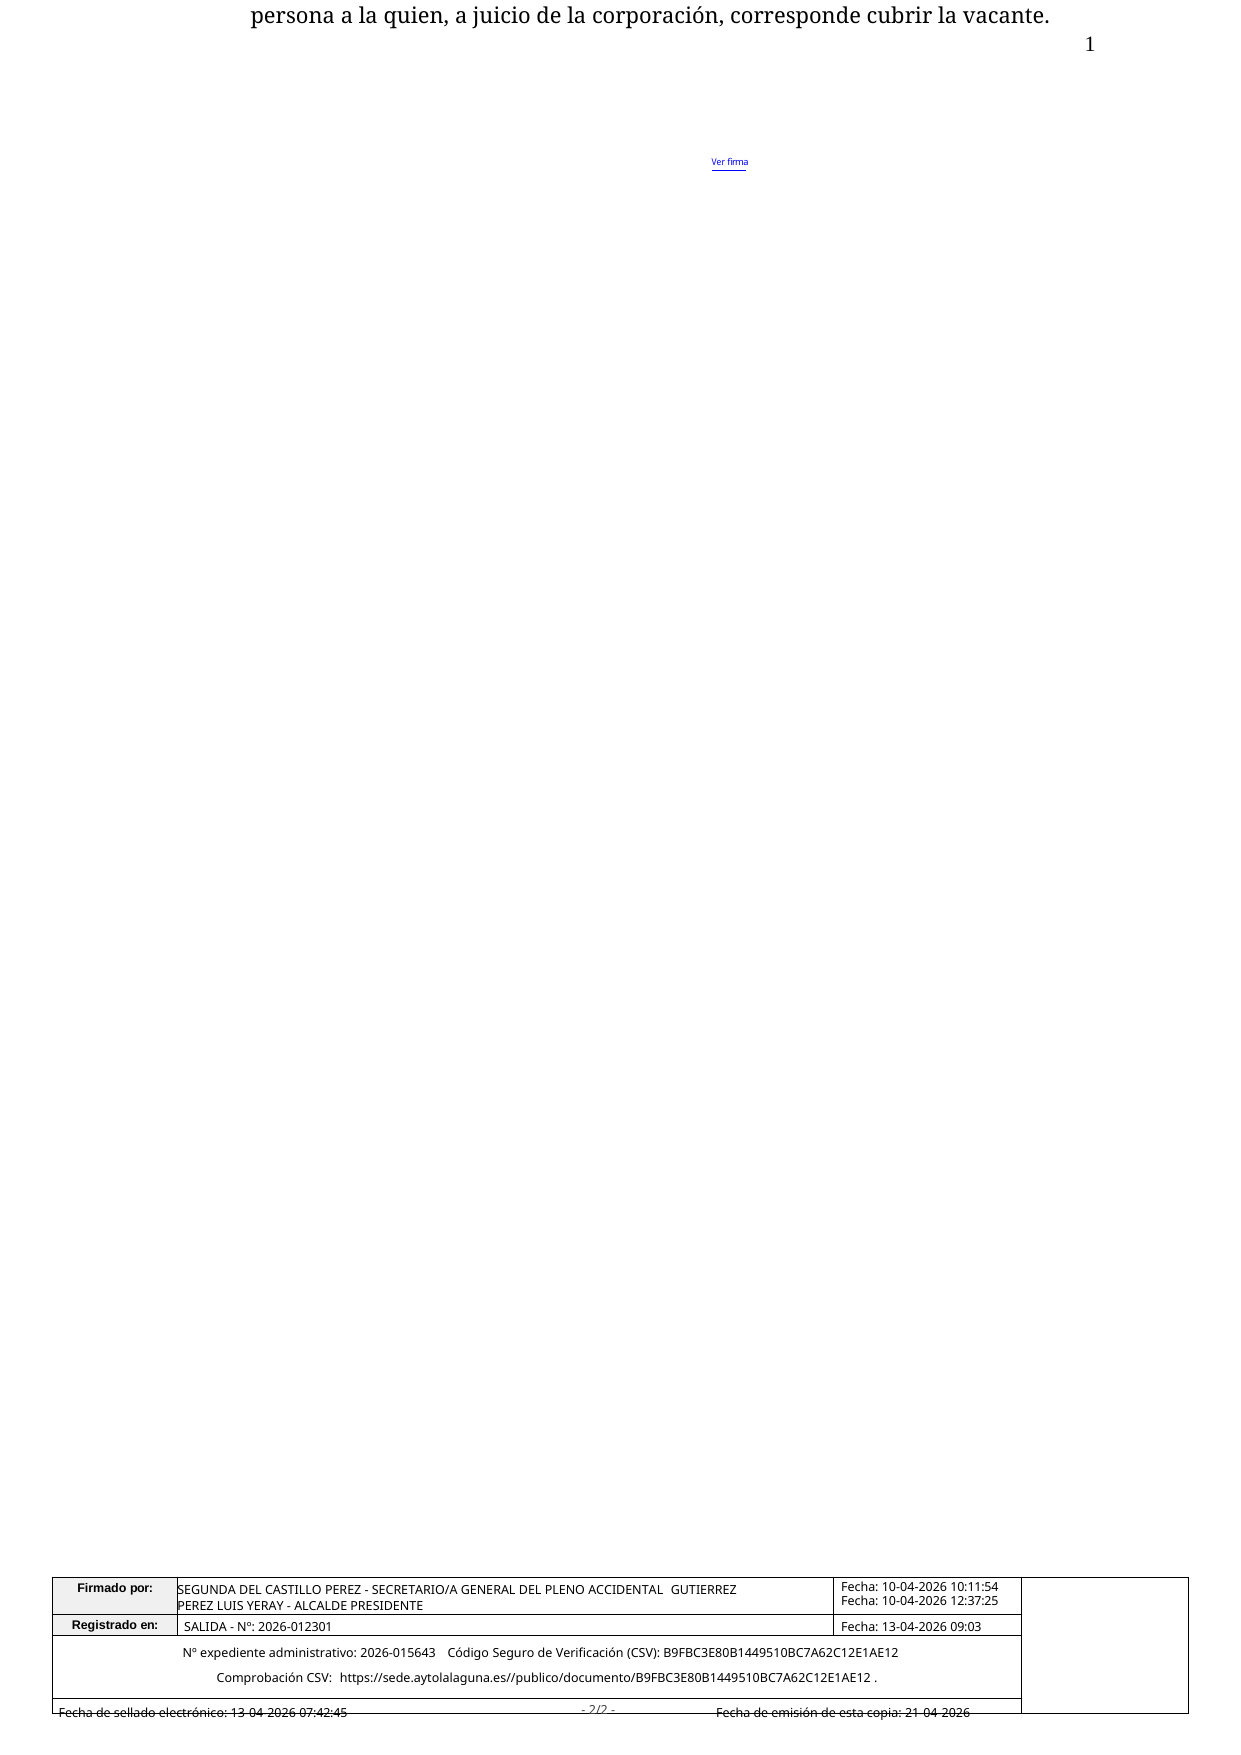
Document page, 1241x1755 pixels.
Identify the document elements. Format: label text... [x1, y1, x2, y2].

text 1 [44, 31, 1096, 56]
text persona a la quien, a juicio de la corporación, corresponde cubrir la vacante. [250, 0, 1096, 30]
